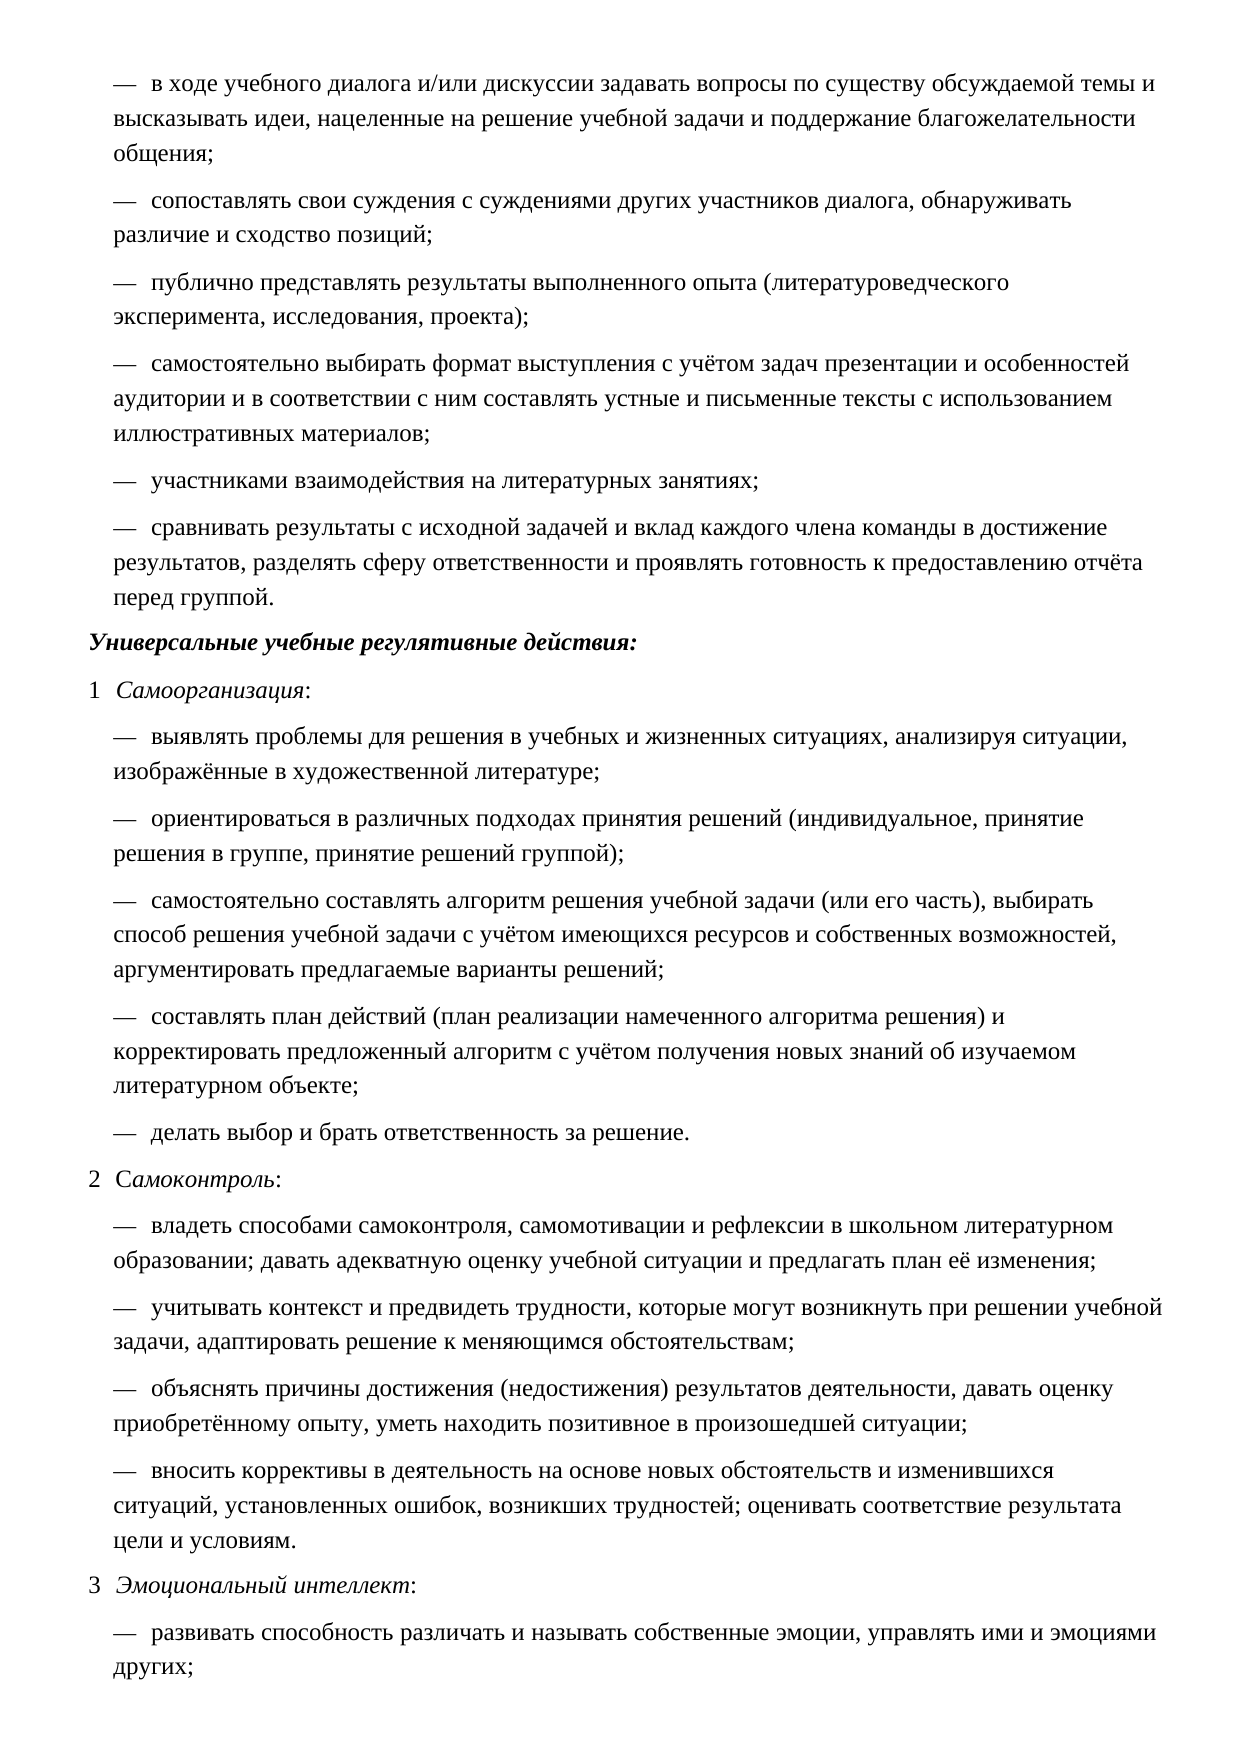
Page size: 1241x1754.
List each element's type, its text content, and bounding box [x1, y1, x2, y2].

list вносить коррективы в деятельность на основе новых обстоятельств и изменившихся ситуаций, установленных ошибок, возникших трудностей; оценивать соответствие результата цели и условиям. [113, 1455, 1123, 1553]
list Эмоциональный интеллект: [88, 1570, 1182, 1599]
list объяснять причины достижения (недостижения) результатов деятельности, давать оценку приобретённому опыту, уметь находить позитивное в произошедшей ситуации; [113, 1373, 1114, 1437]
list ориентироваться в различных подходах принятия решений (индивидуальное, принятие решения в группе, принятие решений группой); [113, 803, 1085, 866]
list публично представлять результаты выполненного опыта (литературоведческого эксперимента, исследования, проекта); [113, 267, 1010, 330]
list владеть способами самоконтроля, самомотивации и рефлексии в школьном литературном образовании; давать адекватную оценку учебной ситуации и предлагать план её изменения; [113, 1210, 1114, 1273]
list Самоорганизация: [88, 675, 1182, 704]
list сравнивать результаты с исходной задачей и вклад каждого члена команды в достижение результатов, разделять сферу ответственности и проявлять готовность к предоставлению отчёта перед группой. [113, 512, 1143, 610]
list Самоконтроль: [88, 1164, 1182, 1192]
list выявлять проблемы для решения в учебных и жизненных ситуациях, анализируя ситуации, изображённые в художественной литературе; [113, 721, 1129, 785]
list учитывать контекст и предвидеть трудности, которые могут возникнуть при решении учебной задачи, адаптировать решение к меняющимся обстоятельствам; [113, 1292, 1163, 1355]
list в ходе учебного диалога и/или дискуссии задавать вопросы по существу обсуждаемой темы и высказывать идеи, нацеленные на решение учебной задачи и поддержание благожелательности общения; [113, 68, 1156, 167]
list составлять план действий (план реализации намеченного алгоритма решения) и корректировать предложенный алгоритм с учётом получения новых знаний об изучаемом литературном объекте; [113, 1001, 1077, 1099]
subtitle Универсальные учебные регулятивные действия: [88, 627, 1182, 656]
list самостоятельно составлять алгоритм решения учебной задачи (или его часть), выбирать способ решения учебной задачи с учётом имеющихся ресурсов и собственных возможностей, аргументировать предлагаемые варианты решений; [113, 885, 1118, 983]
list развивать способность различать и называть собственные эмоции, управлять ими и эмоциями других; [113, 1617, 1157, 1680]
list сопоставлять свои суждения с суждениями других участников диалога, обнаруживать различие и сходство позиций; [113, 185, 1073, 248]
list делать выбор и брать ответственность за решение. [113, 1117, 1182, 1146]
list участниками взаимодействия на литературных занятиях; [113, 465, 1182, 493]
list самостоятельно выбирать формат выступления с учётом задач презентации и особенностей аудитории и в соответствии с ним составлять устные и письменные тексты с использованием иллюстративных материалов; [113, 348, 1131, 447]
